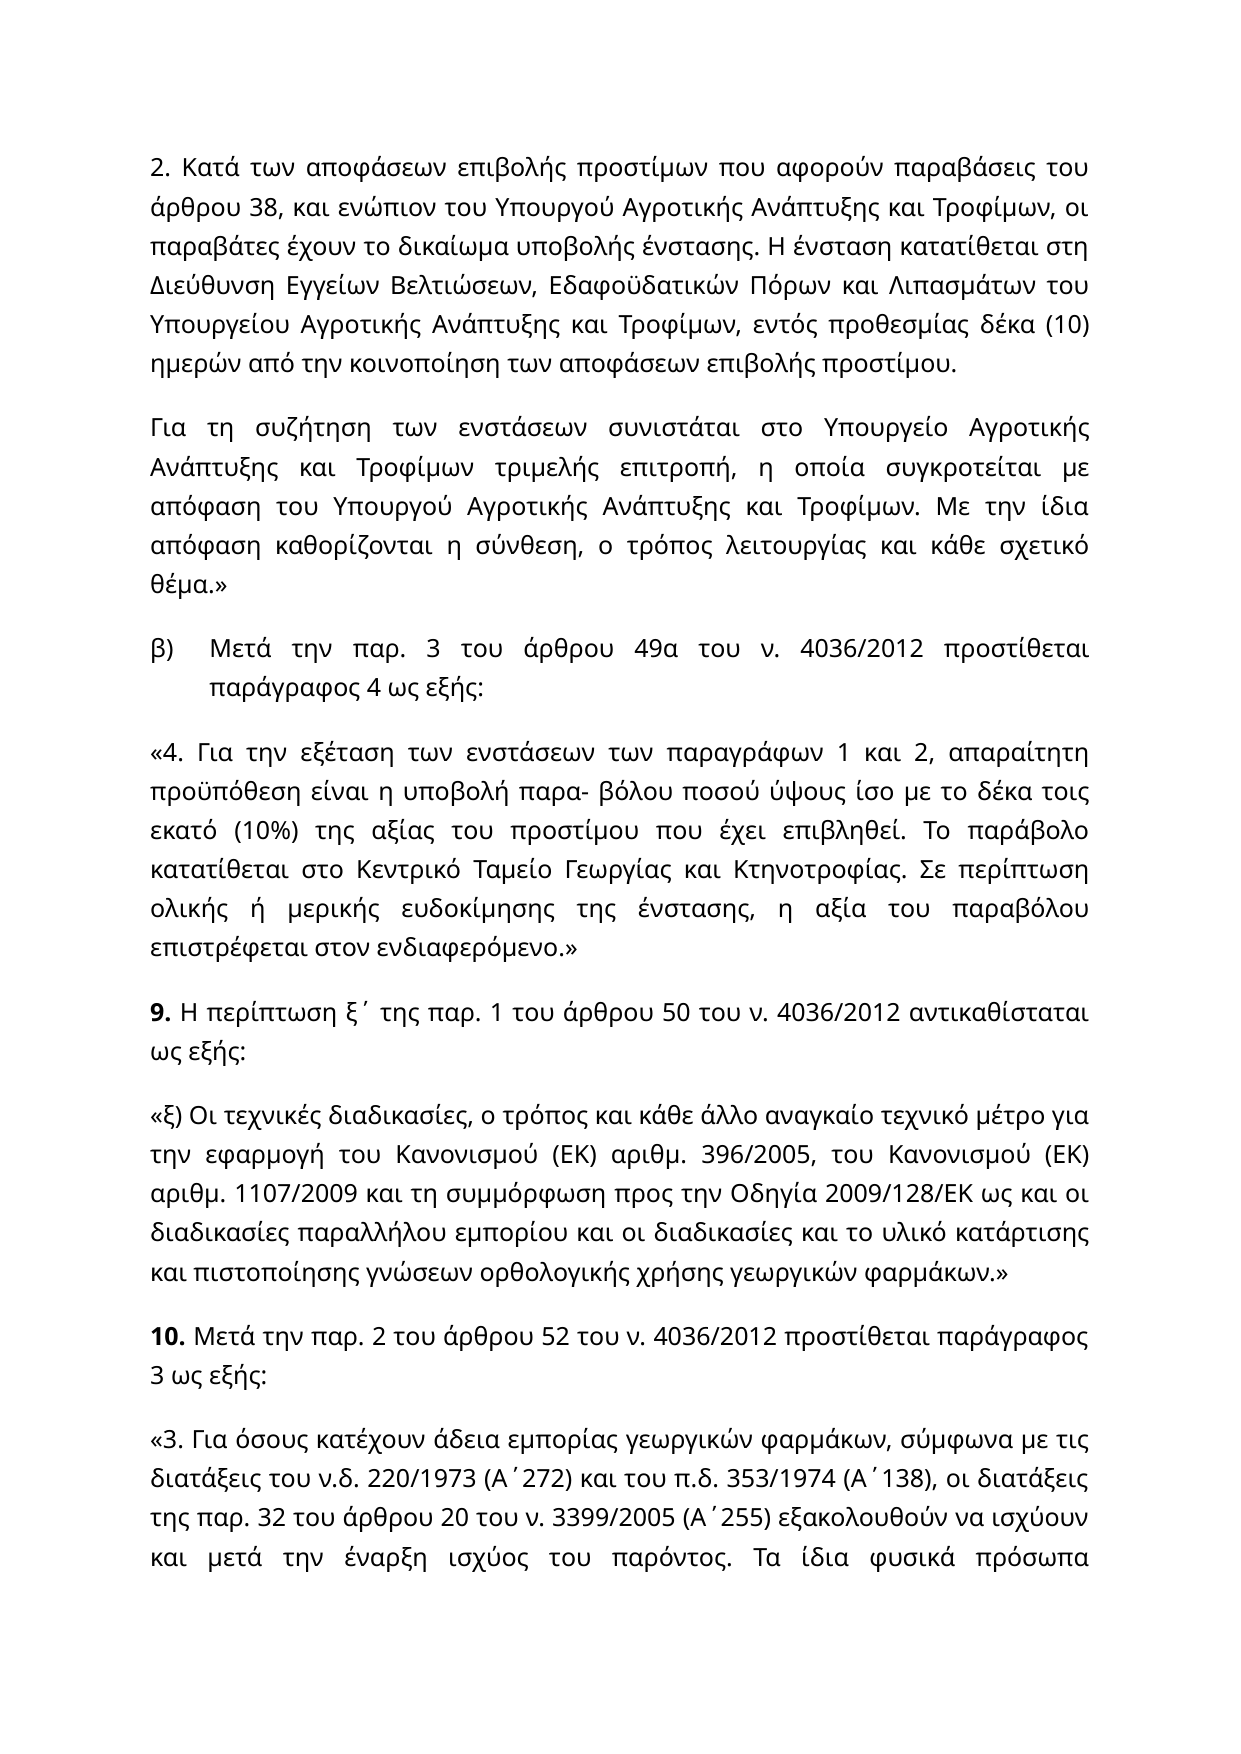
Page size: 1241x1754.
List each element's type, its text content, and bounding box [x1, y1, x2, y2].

text 9. Η περίπτωση ξ΄ της παρ. 1 του άρθρου 50 του ν. 4036/2012 αντικαθίσταται ως εξής: [150, 994, 1090, 1067]
text 10. Μετά την παρ. 2 του άρθρου 52 του ν. 4036/2012 προστίθεται παράγραφος 3 ως εξής: [150, 1318, 1090, 1392]
text «ξ) Οι τεχνικές διαδικασίες, ο τρόπος και κάθε άλλο αναγκαίο τεχνικό μέτρο για την εφαρμογή του Κανονισμού (ΕΚ) αριθμ. 396/2005, του Κανονισμού (ΕΚ) αριθμ. 1107/2009 και τη συμμόρφωση προς την Οδηγία 2009/128/ΕΚ ως και οι διαδικασίες παραλλήλου εμπορίου και οι διαδικασίες και το υλικό κατάρτισης και πιστοποίησης γνώσεων ορθολογικής χρήσης γεωργικών φαρμάκων.» [150, 1097, 1090, 1288]
text Για τη συζήτηση των ενστάσεων συνιστάται στο Υπουργείο Αγροτικής Ανάπτυξης και Τροφίμων τριμελής επιτροπή, η οποία συγκροτείται με απόφαση του Υπουργού Αγροτικής Ανάπτυξης και Τροφίμων. Με την ίδια απόφαση καθορίζονται η σύνθεση, ο τρόπος λειτουργίας και κάθε σχετικό θέμα.» [150, 410, 1090, 601]
text 2. Κατά των αποφάσεων επιβολής προστίμων που αφορούν παραβάσεις του άρθρου 38, και ενώπιον του Υπουργού Αγροτικής Ανάπτυξης και Τροφίμων, οι παραβάτες έχουν το δικαίωμα υποβολής ένστασης. Η ένσταση κατατίθεται στη Διεύθυνση Εγγείων Βελτιώσεων, Εδαφοϋδατικών Πόρων και Λιπασμάτων του Υπουργείου Αγροτικής Ανάπτυξης και Τροφίμων, εντός προθεσμίας δέκα (10) ημερών από την κοινοποίηση των αποφάσεων επιβολής προστίμου. [150, 150, 1090, 380]
text «3. Για όσους κατέχουν άδεια εμπορίας γεωργικών φαρμάκων, σύμφωνα με τις διατάξεις του ν.δ. 220/1973 (Α΄272) και του π.δ. 353/1974 (Α΄138), οι διατάξεις της παρ. 32 του άρθρου 20 του ν. 3399/2005 (Α΄255) εξακολουθούν να ισχύουν και μετά την έναρξη ισχύος του παρόντος. Τα ίδια φυσικά πρόσωπα [150, 1422, 1090, 1573]
text «4. Για την εξέταση των ενστάσεων των παραγράφων 1 και 2, απαραίτητη προϋπόθεση είναι η υποβολή παρα- βόλου ποσού ύψους ίσο με το δέκα τοις εκατό (10%) της αξίας του προστίμου που έχει επιβληθεί. Το παράβολο κατατίθεται στο Κεντρικό Ταμείο Γεωργίας και Κτηνοτροφίας. Σε περίπτωση ολικής ή μερικής ευδοκίμησης της ένστασης, η αξία του παραβόλου επιστρέφεται στον ενδιαφερόμενο.» [150, 734, 1090, 964]
list β) Μετά την παρ. 3 του άρθρου 49α του ν. 4036/2012 προστίθεται παράγραφος 4 ως εξής: [150, 631, 1090, 704]
